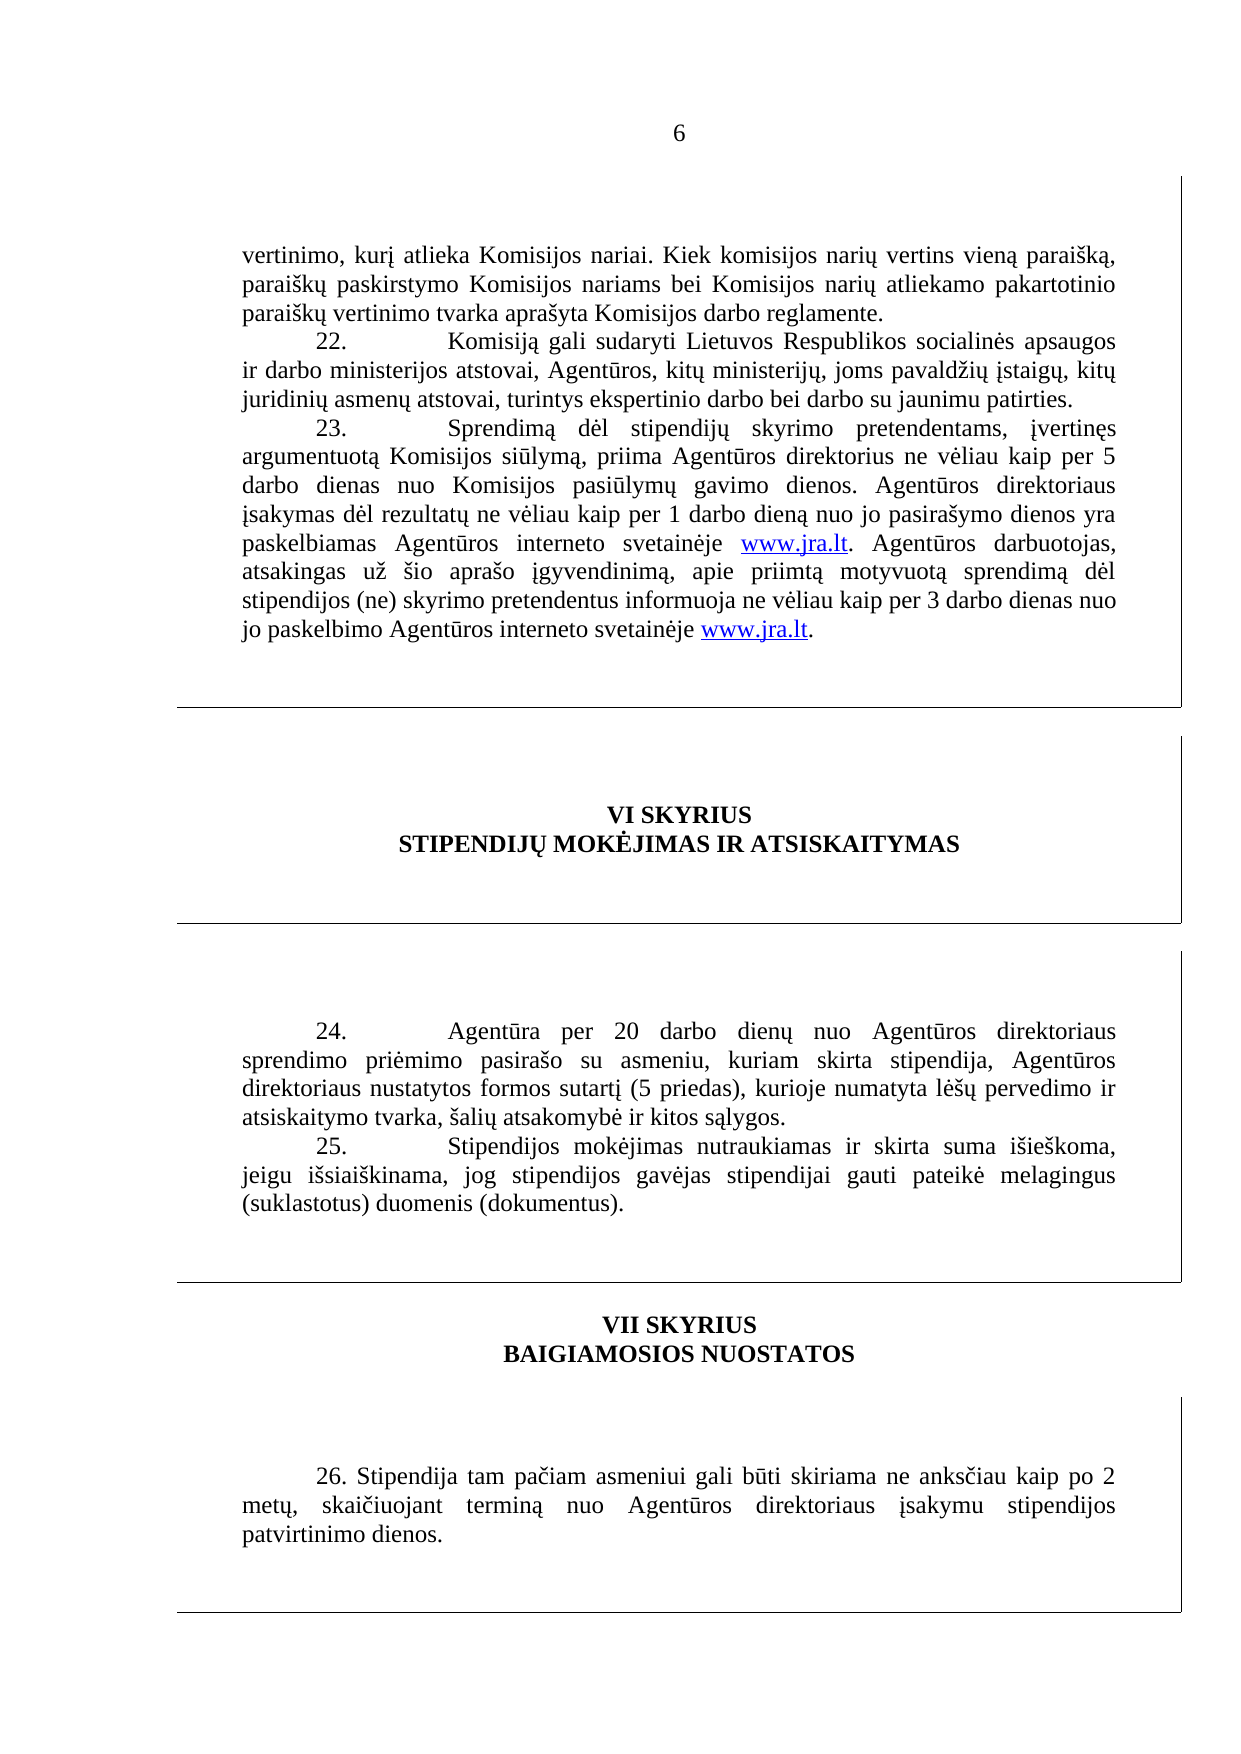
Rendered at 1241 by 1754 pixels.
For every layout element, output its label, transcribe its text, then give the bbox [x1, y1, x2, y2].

text BAIGIAMOSIOS NUOSTATOS [177, 1339, 1181, 1368]
text 25. Stipendijos mokėjimas nutraukiamas ir skirta suma išieškoma, jeigu išsiaiškinama, jog stipendijos gavėjas stipendijai gauti pateikė melagingus (suklastotus) duomenis (dokumentus). [177, 1131, 1181, 1282]
text STIPENDIJŲ MOKĖJIMAS IR ATSISKAITYMAS [177, 829, 1181, 923]
text 26. Stipendija tam pačiam asmeniui gali būti skiriama ne anksčiau kaip po 2 metų, skaičiuojant terminą nuo Agentūros direktoriaus įsakymu stipendijos patvirtinimo dienos. [177, 1397, 1181, 1612]
text 22. Komisiją gali sudaryti Lietuvos Respublikos socialinės apsaugos ir darbo ministerijos atstovai, Agentūros, kitų ministerijų, joms pavaldžių įstaigų, kitų juridinių asmenų atstovai, turintys ekspertinio darbo bei darbo su jaunimu patirties. [177, 326, 1181, 413]
text 24. Agentūra per 20 darbo dienų nuo Agentūros direktoriaus sprendimo priėmimo pasirašo su asmeniu, kuriam skirta stipendija, Agentūros direktoriaus nustatytos formos sutartį (5 priedas), kurioje numatyta lėšų pervedimo ir atsiskaitymo tvarka, šalių atsakomybė ir kitos sąlygos. [177, 951, 1181, 1131]
text VII SKYRIUS [177, 1311, 1181, 1339]
text VI SKYRIUS [177, 736, 1181, 829]
text vertinimo, kurį atlieka Komisijos nariai. Kiek komisijos narių vertins vieną paraišką, paraiškų paskirstymo Komisijos nariams bei Komisijos narių atliekamo pakartotinio paraiškų vertinimo tvarka aprašyta Komisijos darbo reglamente. [177, 176, 1181, 326]
text 23. Sprendimą dėl stipendijų skyrimo pretendentams, įvertinęs argumentuotą Komisijos siūlymą, priima Agentūros direktorius ne vėliau kaip per 5 darbo dienas nuo Komisijos pasiūlymų gavimo dienos. Agentūros direktoriaus įsakymas dėl rezultatų ne vėliau kaip per 1 darbo dieną nuo jo pasirašymo dienos yra paskelbiamas Agentūros interneto svetainėje www.jra.lt. Agentūros darbuotojas, atsakingas už šio aprašo įgyvendinimą, apie priimtą motyvuotą sprendimą dėl stipendijos (ne) skyrimo pretendentus informuoja ne vėliau kaip per 3 darbo dienas nuo jo paskelbimo Agentūros interneto svetainėje www.jra.lt. [177, 413, 1181, 707]
